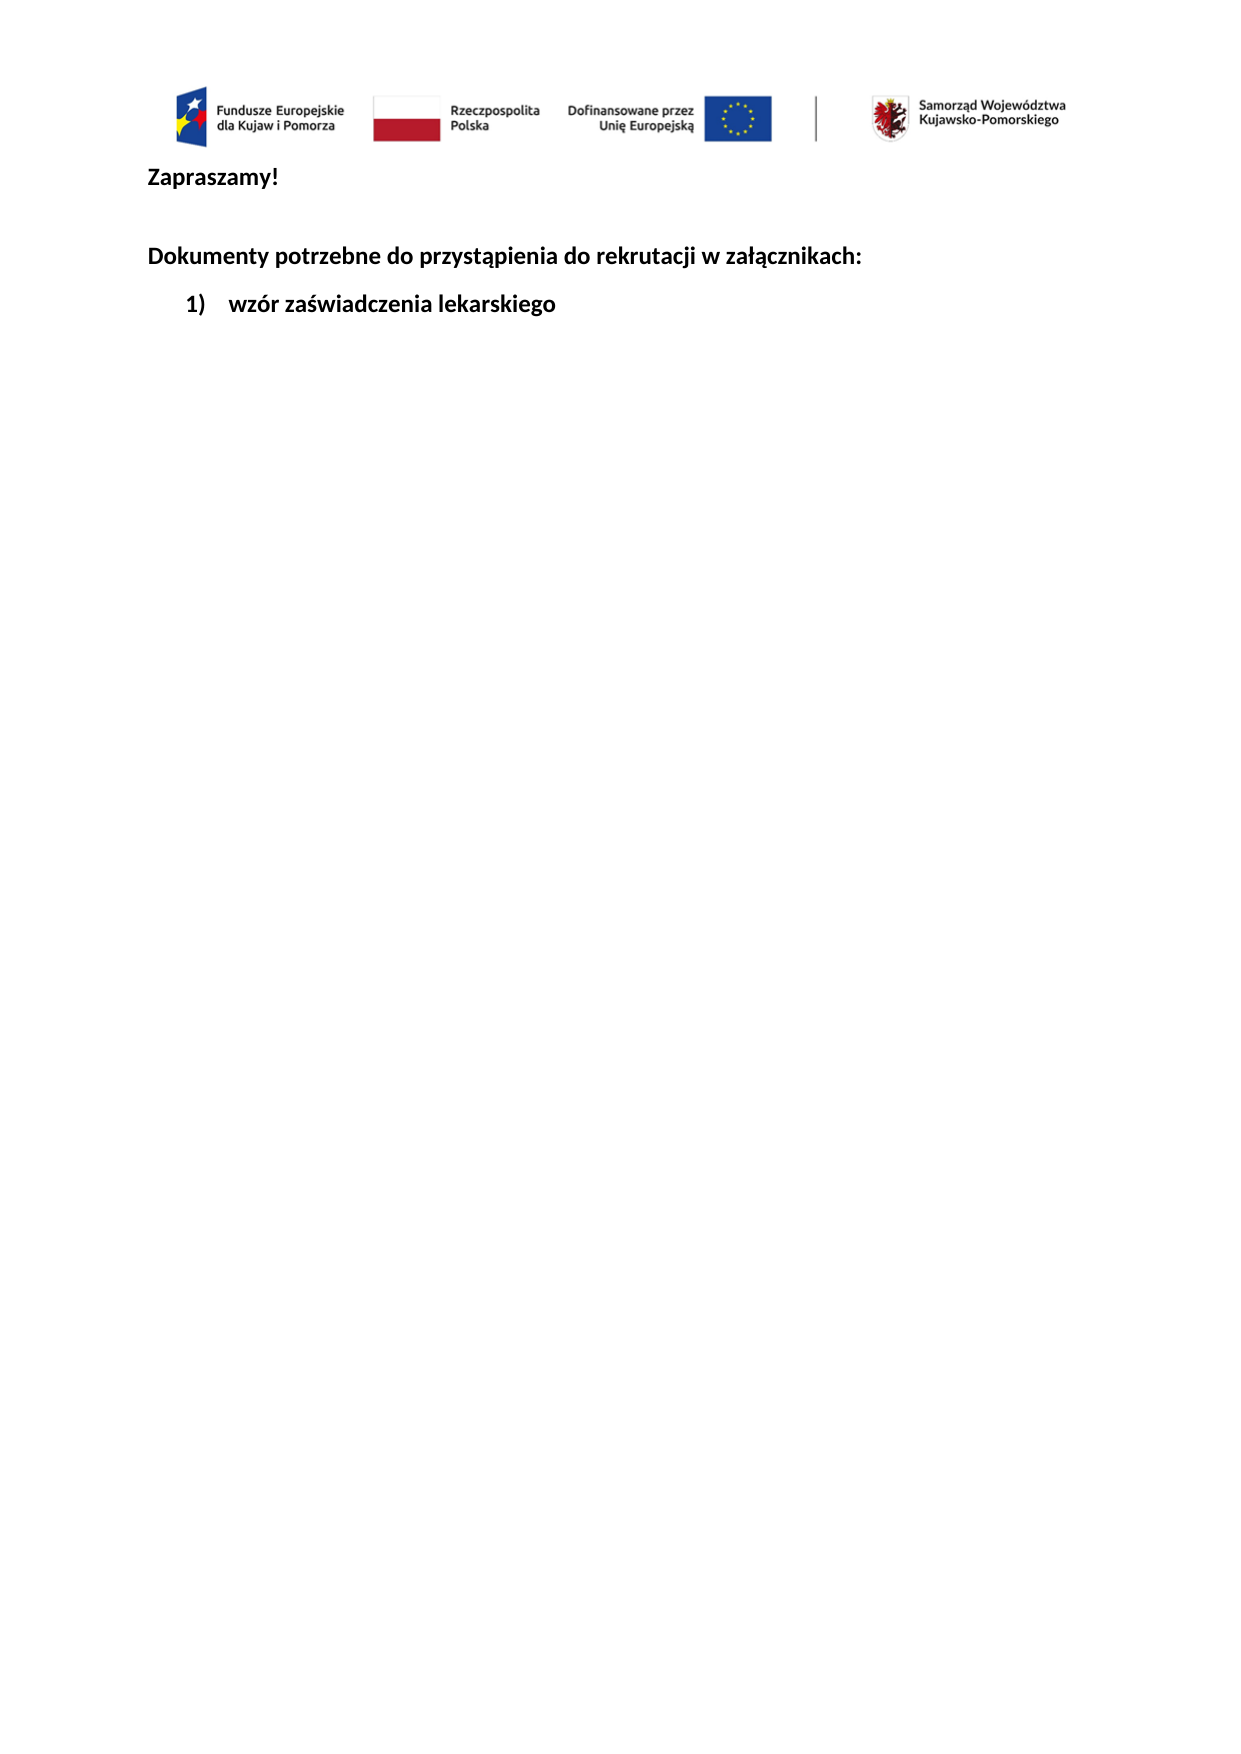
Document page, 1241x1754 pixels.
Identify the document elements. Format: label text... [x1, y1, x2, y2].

text Dokumenty potrzebne do przystąpienia do rekrutacji w załącznikach: [148, 240, 1093, 271]
text Zapraszamy! [148, 162, 1093, 192]
list wzór zaświadczenia lekarskiego [185, 288, 1093, 319]
